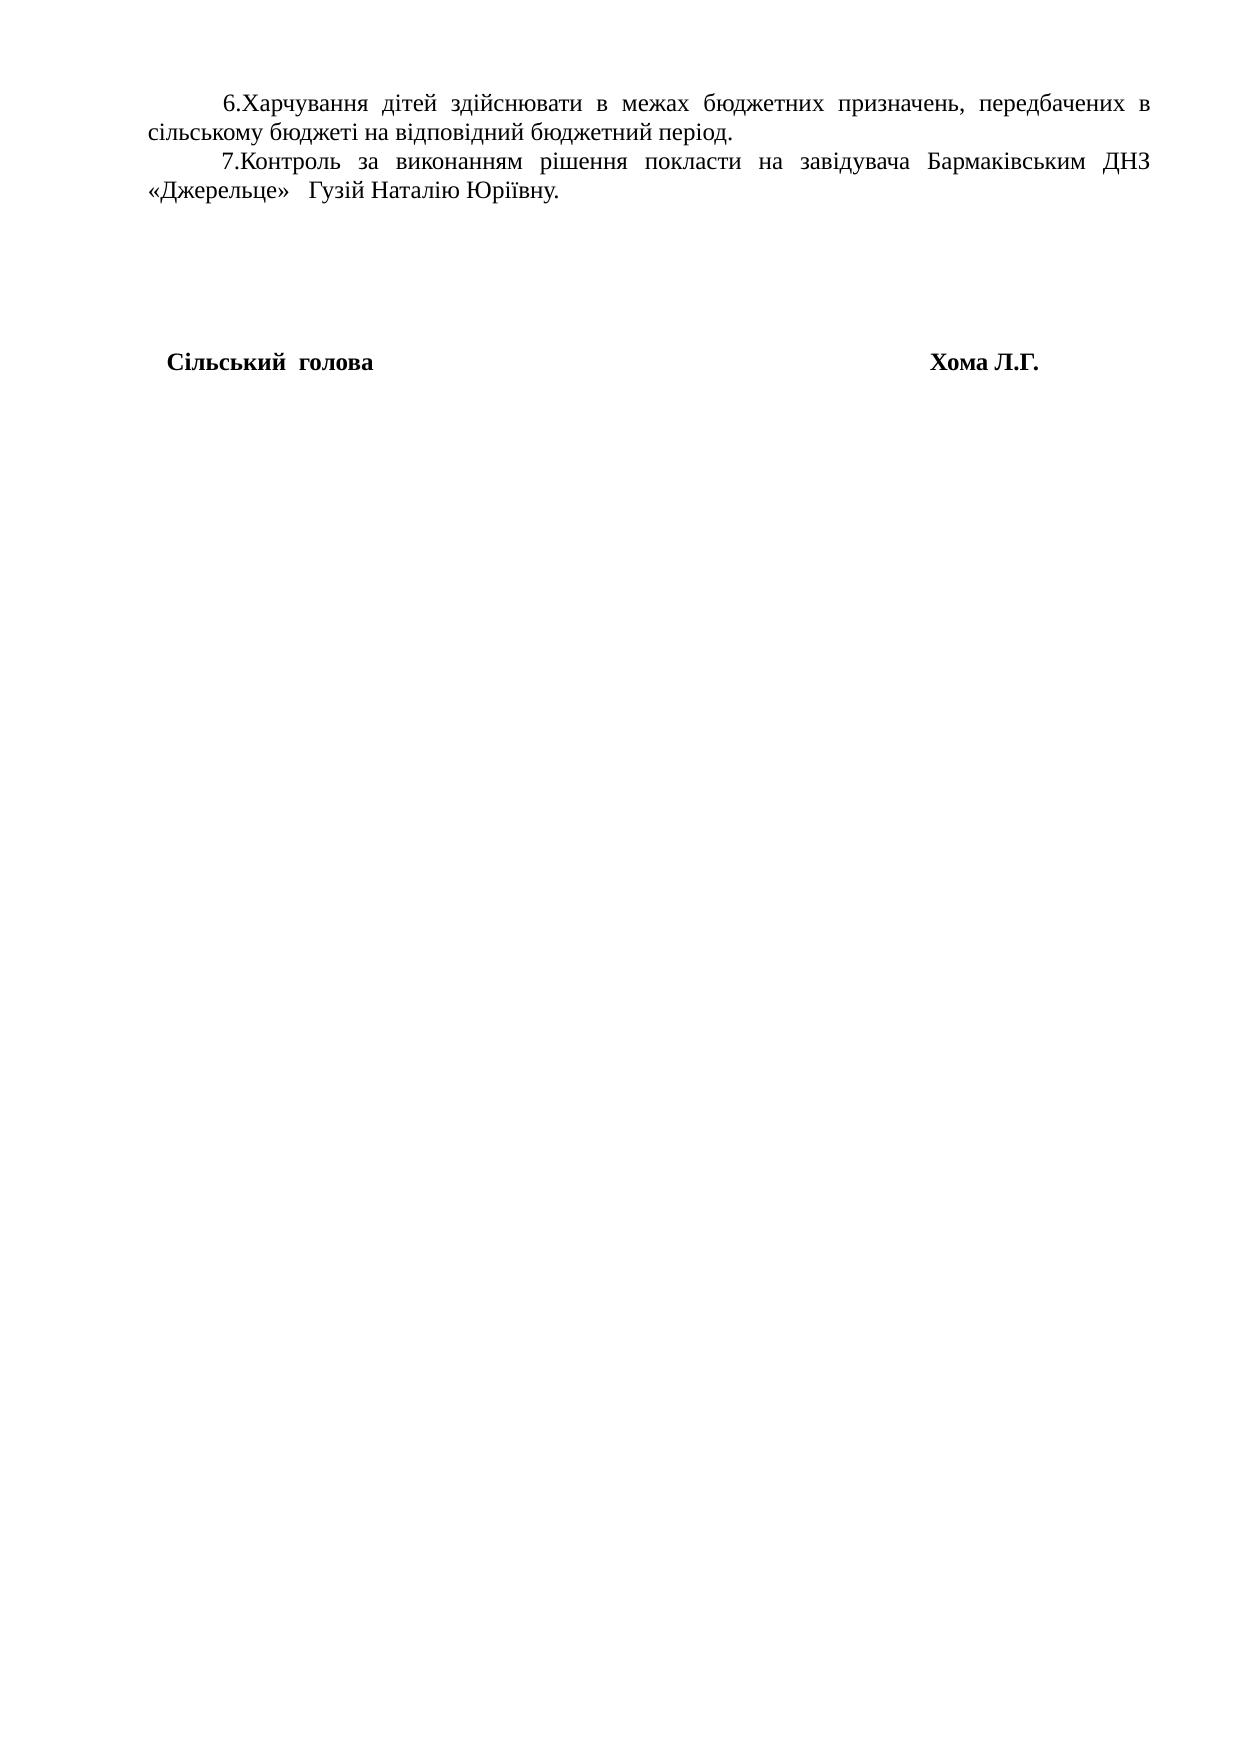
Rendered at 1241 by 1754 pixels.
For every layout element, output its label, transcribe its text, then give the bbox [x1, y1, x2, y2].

text 6.Харчування дітей здійснювати в межах бюджетних призначень, передбачених в сільському бюджеті на відповідний бюджетний період. [148, 88, 1152, 146]
text Сільський голова Хома Л.Г. [148, 347, 1152, 376]
text 7.Контроль за виконанням рішення покласти на завідувача Бармаківським ДНЗ «Джерельце» Гузій Наталію Юріївну. [148, 146, 1152, 203]
